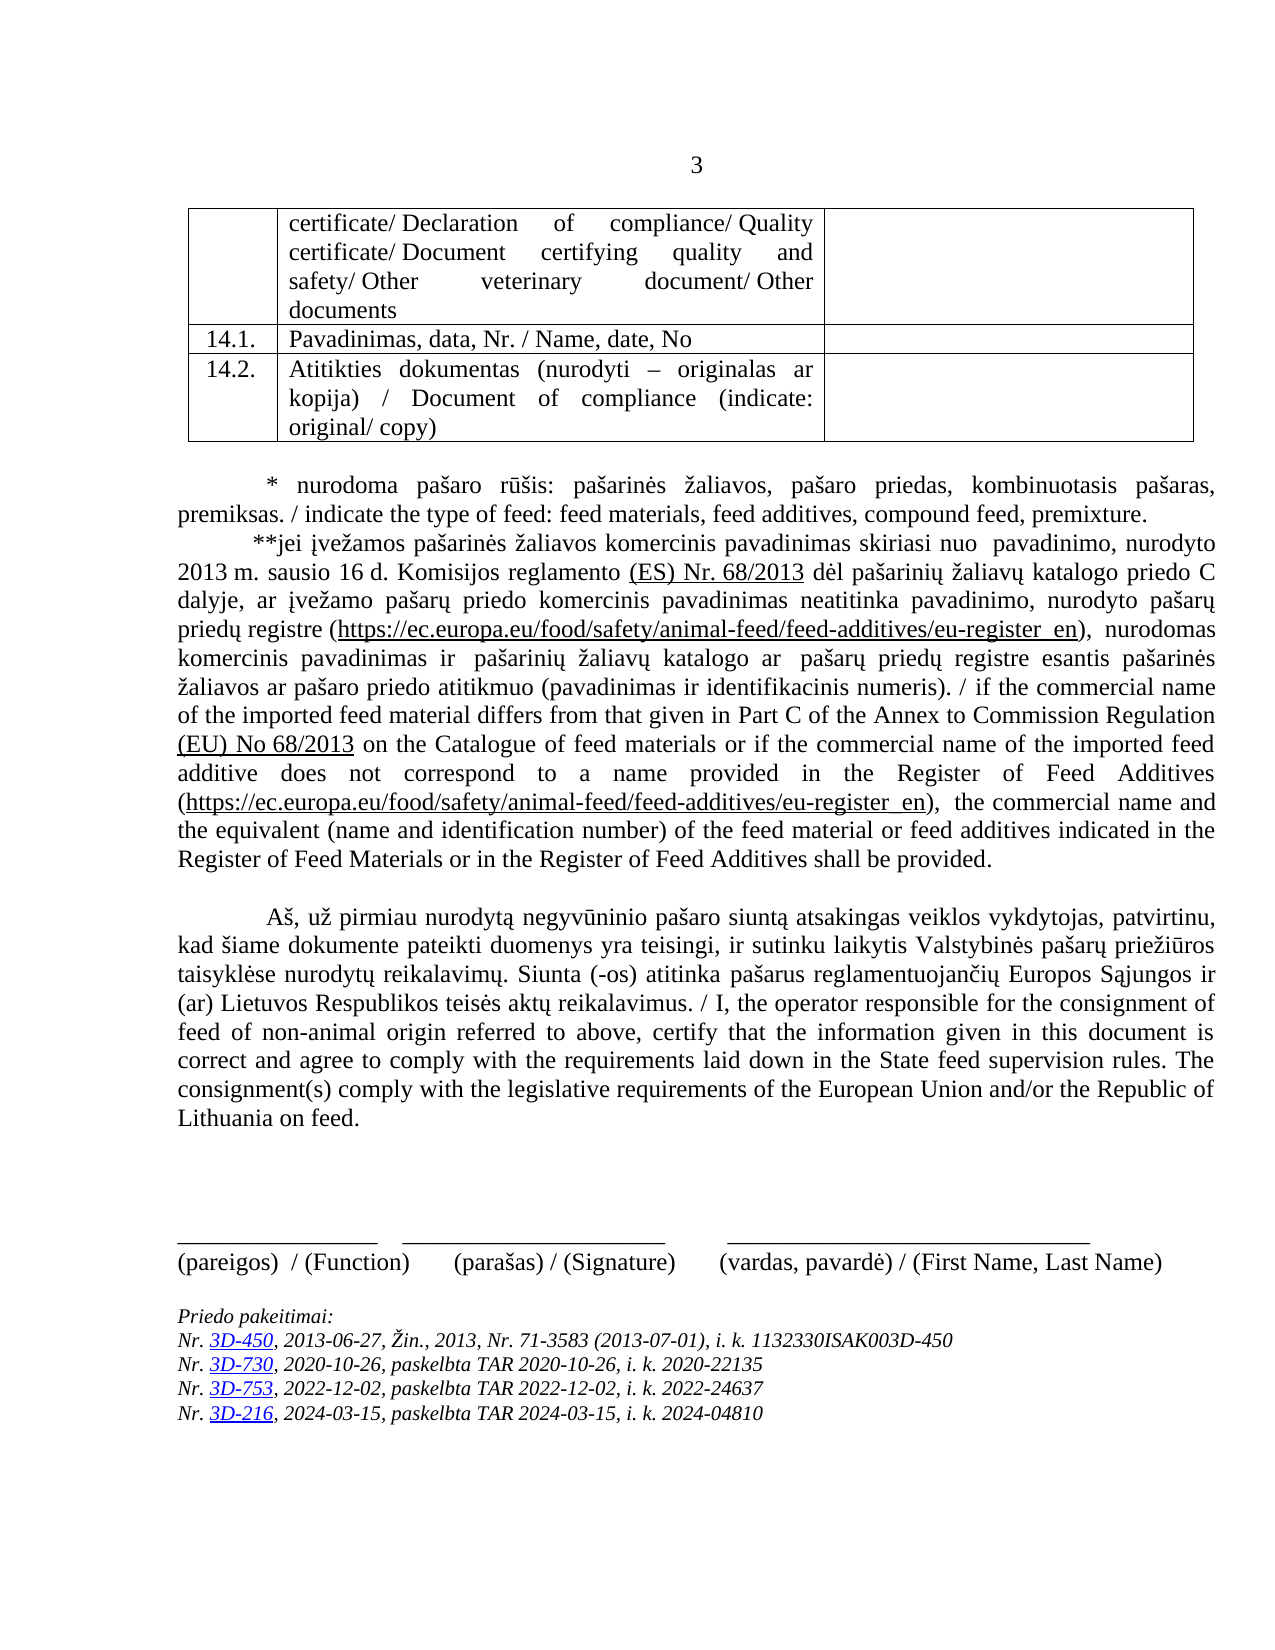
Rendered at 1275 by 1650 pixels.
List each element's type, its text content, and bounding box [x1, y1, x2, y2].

table_cell 14.1. [189, 325, 277, 353]
text Nr. 3D-450, 2013-06-27, Žin., 2013, Nr. 71-3583 (2013-07-01), i. k. 1132330ISAK003D-450 [177, 1328, 1216, 1352]
text **jei įvežamos pašarinės žaliavos komercinis pavadinimas skiriasi nuo pavadinimo, nurodyto 2013 m. sausio 16 d. Komisijos reglamento (ES) Nr. 68/2013 dėl pašarinių žaliavų katalogo priedo C dalyje, ar įvežamo pašarų priedo komercinis pavadinimas neatitinka pavadinimo, nurodyto pašarų priedų registre (https://ec.europa.eu/food/safety/animal-feed/feed-additives/eu-register_en), nurodomas komercinis pavadinimas ir pašarinių žaliavų katalogo ar pašarų priedų registre esantis pašarinės žaliavos ar pašaro priedo atitikmuo (pavadinimas ir identifikacinis numeris). / if the commercial name of the imported feed material differs from that given in Part C of the Annex to Commission Regulation (EU) No 68/2013 on the Catalogue of feed materials or if the commercial name of the imported feed additive does not correspond to a name provided in the Register of Feed Additives (https://ec.europa.eu/food/safety/animal-feed/feed-additives/eu-register_en), the commercial name and the equivalent (name and identification number) of the feed material or feed additives indicated in the Register of Feed Materials or in the Register of Feed Additives shall be provided. [177, 528, 1216, 873]
table_cell [825, 209, 1193, 323]
table_cell [825, 354, 1193, 441]
text Nr. 3D-216, 2024-03-15, paskelbta TAR 2024-03-15, i. k. 2024-04810 [177, 1400, 1216, 1424]
text ________________ _____________________ _____________________________ [177, 1218, 1216, 1247]
text Nr. 3D-730, 2020-10-26, paskelbta TAR 2020-10-26, i. k. 2020-22135 [177, 1352, 1216, 1376]
table_cell [825, 325, 1193, 353]
text (pareigos) / (Function) (parašas) / (Signature) (vardas, pavardė) / (First Name, Last Name) [177, 1247, 1216, 1275]
table_cell Atitikties dokumentas (nurodyti – originalas ar kopija) / Document of compliance (indicate: original/ copy) [278, 354, 824, 441]
table_cell Pavadinimas, data, Nr. / Name, date, No [278, 325, 824, 353]
text * nurodoma pašaro rūšis: pašarinės žaliavos, pašaro priedas, kombinuotasis pašaras, premiksas. / indicate the type of feed: feed materials, feed additives, compound feed, premixture. [177, 470, 1216, 528]
table_cell [189, 209, 277, 323]
text Aš, už pirmiau nurodytą negyvūninio pašaro siuntą atsakingas veiklos vykdytojas, patvirtinu, kad šiame dokumente pateikti duomenys yra teisingi, ir sutinku laikytis Valstybinės pašarų priežiūros taisyklėse nurodytų reikalavimų. Siunta (-os) atitinka pašarus reglamentuojančių Europos Sąjungos ir (ar) Lietuvos Respublikos teisės aktų reikalavimus. / I, the operator responsible for the consignment of feed of non-animal origin referred to above, certify that the information given in this document is correct and agree to comply with the requirements laid down in the State feed supervision rules. The consignment(s) comply with the legislative requirements of the European Union and/or the Republic of Lithuania on feed. [177, 902, 1216, 1132]
text Nr. 3D-753, 2022-12-02, paskelbta TAR 2022-12-02, i. k. 2022-24637 [177, 1376, 1216, 1400]
table_cell certificate/ Declaration of compliance/ Quality certificate/ Document certifying quality and safety/ Other veterinary document/ Other documents [278, 209, 824, 323]
table_cell 14.2. [189, 354, 277, 441]
text Priedo pakeitimai: [177, 1304, 1216, 1328]
